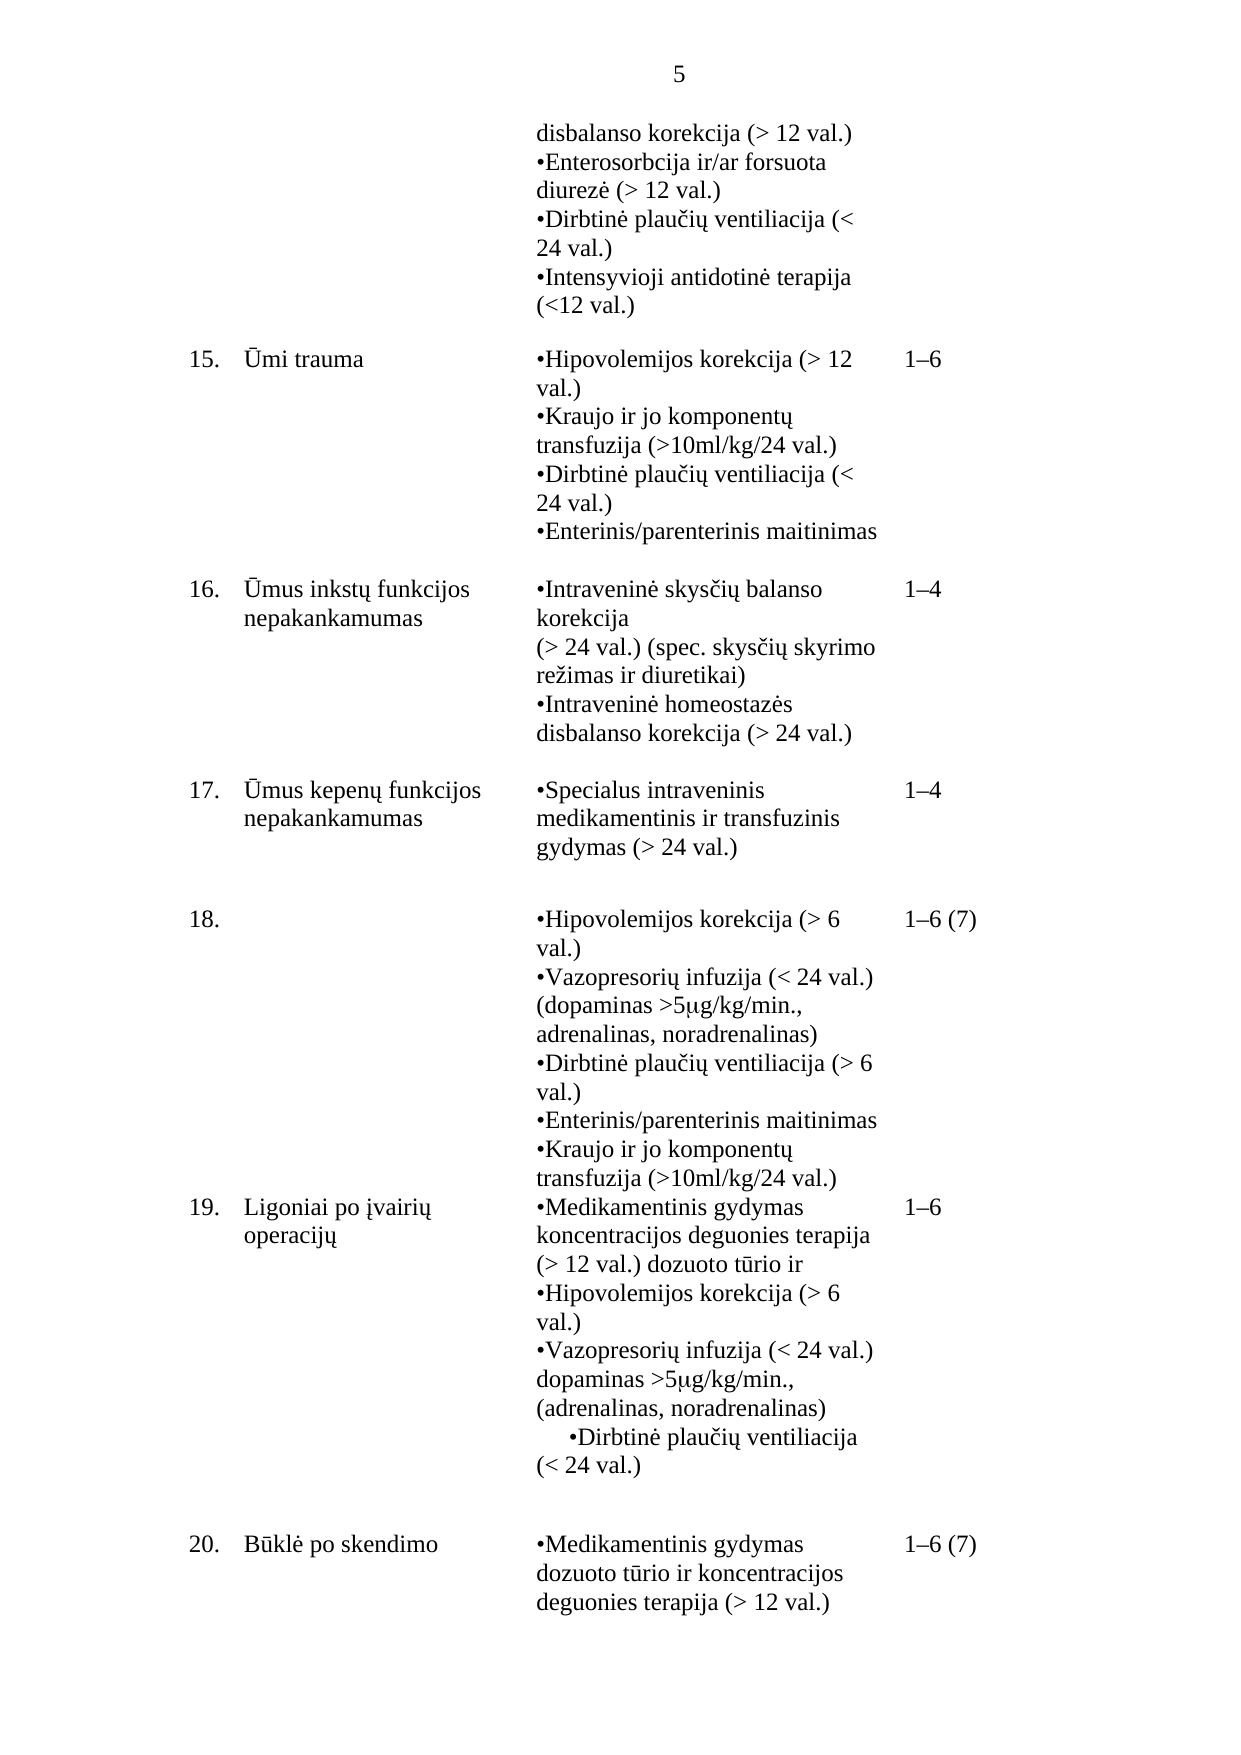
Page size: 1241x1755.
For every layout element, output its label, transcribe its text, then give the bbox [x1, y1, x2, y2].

table_cell Būklė po skendimo [233, 1529, 525, 1636]
table_cell •Hipovolemijos korekcija (> 6 val.) •Vazopresorių infuzija (< 24 val.) (dopaminas >5g/kg/min., adrenalinas, noradrenalinas) •Dirbtinė plaučių ventiliacija (> 6 val.) •Enterinis/parenterinis maitinimas •Kraujo ir jo komponentų transfuzija (>10ml/kg/24 val.) [525, 904, 893, 1192]
table_cell 20. [177, 1529, 232, 1636]
table_cell [233, 1443, 525, 1529]
table_cell [893, 1443, 1197, 1501]
table_cell Ūmus inkstų funkcijos nepakankamumas [233, 574, 525, 775]
table_cell [233, 118, 525, 344]
table_cell [177, 746, 232, 775]
table_cell 19. [177, 1192, 232, 1529]
table_cell 18. [177, 904, 232, 1192]
table_cell [233, 904, 525, 1192]
table_cell 1–4 [893, 574, 1197, 775]
table_cell [177, 118, 232, 315]
table_cell 16. [177, 574, 232, 746]
table_cell •Medikamentinis gydymas koncentracijos deguonies terapija (> 12 val.) dozuoto tūrio ir •Hipovolemijos korekcija (> 6 val.) •Vazopresorių infuzija (< 24 val.) dopaminas >5g/kg/min., (adrenalinas, noradrenalinas) •Dirbtinė plaučių ventiliacija (< 24 val.) [525, 1192, 893, 1529]
table_cell •Medikamentinis gydymas dozuoto tūrio ir koncentracijos deguonies terapija (> 12 val.) [525, 1529, 893, 1636]
table_cell 1–6 [893, 1192, 1197, 1443]
table_cell •Intraveninė skysčių balanso korekcija (> 24 val.) (spec. skysčių skyrimo režimas ir diuretikai) •Intraveninė homeostazės disbalanso korekcija (> 24 val.) [525, 574, 893, 775]
table_cell •Specialus intraveninis medikamentinis ir transfuzinis gydymas (> 24 val.) [525, 775, 893, 904]
table_cell Ūmi trauma [233, 344, 525, 574]
table_cell •Hipovolemijos korekcija (> 12 val.) •Kraujo ir jo komponentų transfuzija (>10ml/kg/24 val.) •Dirbtinė plaučių ventiliacija (< 24 val.) •Enterinis/parenterinis maitinimas [525, 344, 893, 574]
table_cell [177, 315, 232, 344]
table_cell 17. [177, 775, 232, 876]
table_cell [893, 1501, 1197, 1529]
table_cell [177, 545, 232, 574]
table_cell 1–4 [893, 775, 1197, 904]
table_cell 1–6 (7) [893, 904, 1197, 1192]
table_cell 1–6 [893, 344, 1197, 574]
table_cell disbalanso korekcija (> 12 val.) •Enterosorbcija ir/ar forsuota diurezė (> 12 val.) •Dirbtinė plaučių ventiliacija (< 24 val.) •Intensyvioji antidotinė terapija (<12 val.) [525, 118, 893, 344]
table_cell [177, 876, 232, 904]
table_cell Ligoniai po įvairių operacijų [233, 1192, 525, 1443]
table_cell [893, 118, 1197, 344]
table_cell 15. [177, 344, 232, 545]
table_cell Ūmus kepenų funkcijos nepakankamumas [233, 775, 525, 904]
table_cell 1–6 (7) [893, 1529, 1197, 1636]
